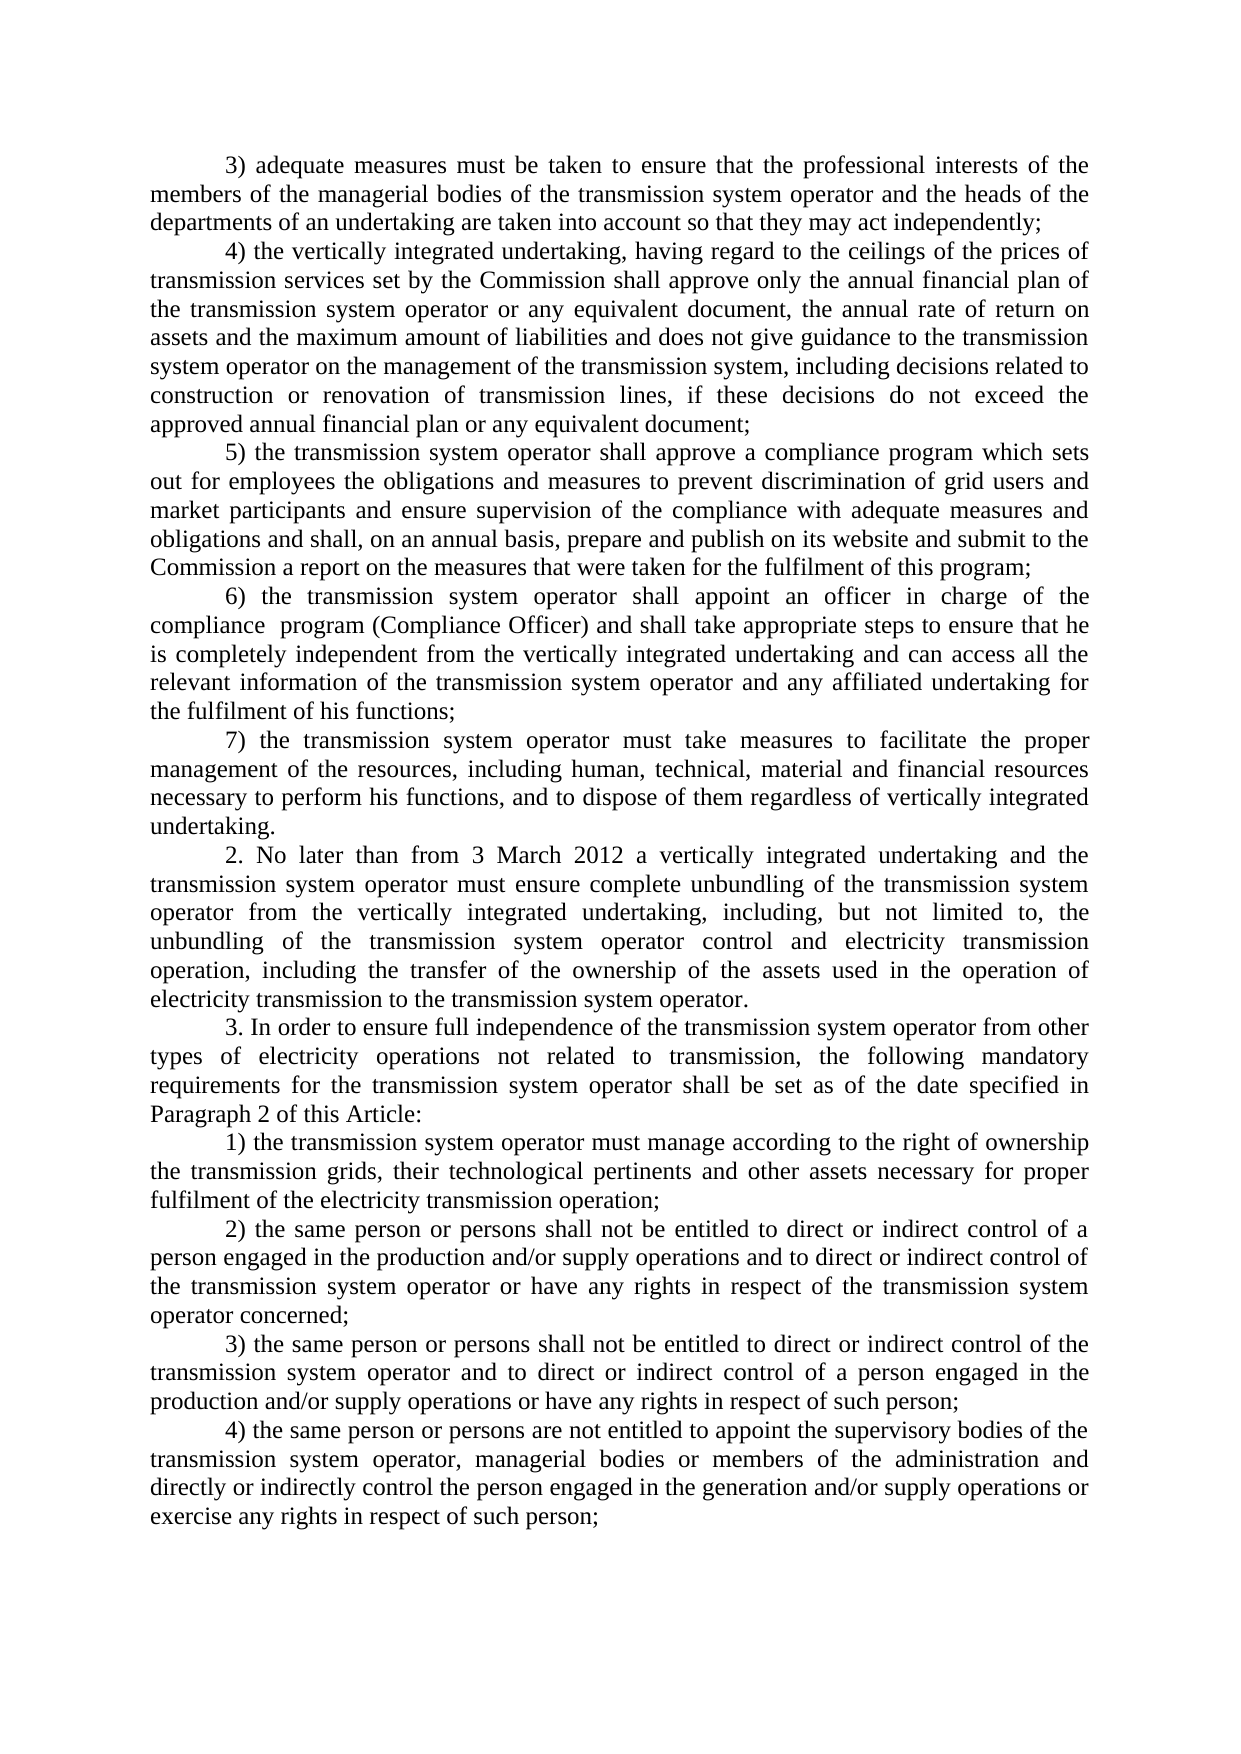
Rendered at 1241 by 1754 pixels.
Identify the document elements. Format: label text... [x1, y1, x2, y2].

text 6) the transmission system operator shall appoint an officer in charge of the compliance program (Compliance Officer) and shall take appropriate steps to ensure that he is completely independent from the vertically integrated undertaking and can access all the relevant information of the transmission system operator and any affiliated undertaking for the fulfilment of his functions; [150, 581, 1090, 725]
text 7) the transmission system operator must take measures to facilitate the proper management of the resources, including human, technical, material and financial resources necessary to perform his functions, and to dispose of them regardless of vertically integrated undertaking. [150, 725, 1090, 840]
text 4) the vertically integrated undertaking, having regard to the ceilings of the prices of transmission services set by the Commission shall approve only the annual financial plan of the transmission system operator or any equivalent document, the annual rate of return on assets and the maximum amount of liabilities and does not give guidance to the transmission system operator on the management of the transmission system, including decisions related to construction or renovation of transmission lines, if these decisions do not exceed the approved annual financial plan or any equivalent document; [150, 236, 1090, 437]
text 3) the same person or persons shall not be entitled to direct or indirect control of the transmission system operator and to direct or indirect control of a person engaged in the production and/or supply operations or have any rights in respect of such person; [150, 1329, 1090, 1415]
text 3. In order to ensure full independence of the transmission system operator from other types of electricity operations not related to transmission, the following mandatory requirements for the transmission system operator shall be set as of the date specified in Paragraph 2 of this Article: [150, 1012, 1090, 1127]
text 4) the same person or persons are not entitled to appoint the supervisory bodies of the transmission system operator, managerial bodies or members of the administration and directly or indirectly control the person engaged in the generation and/or supply operations or exercise any rights in respect of such person; [150, 1415, 1090, 1530]
text 2) the same person or persons shall not be entitled to direct or indirect control of a person engaged in the production and/or supply operations and to direct or indirect control of the transmission system operator or have any rights in respect of the transmission system operator concerned; [150, 1214, 1090, 1329]
text 2. No later than from 3 March 2012 a vertically integrated undertaking and the transmission system operator must ensure complete unbundling of the transmission system operator from the vertically integrated undertaking, including, but not limited to, the unbundling of the transmission system operator control and electricity transmission operation, including the transfer of the ownership of the assets used in the operation of electricity transmission to the transmission system operator. [150, 840, 1090, 1012]
text 1) the transmission system operator must manage according to the right of ownership the transmission grids, their technological pertinents and other assets necessary for proper fulfilment of the electricity transmission operation; [150, 1127, 1090, 1214]
text 5) the transmission system operator shall approve a compliance program which sets out for employees the obligations and measures to prevent discrimination of grid users and market participants and ensure supervision of the compliance with adequate measures and obligations and shall, on an annual basis, prepare and publish on its website and submit to the Commission a report on the measures that were taken for the fulfilment of this program; [150, 437, 1090, 581]
text 3) adequate measures must be taken to ensure that the professional interests of the members of the managerial bodies of the transmission system operator and the heads of the departments of an undertaking are taken into account so that they may act independently; [150, 150, 1090, 236]
